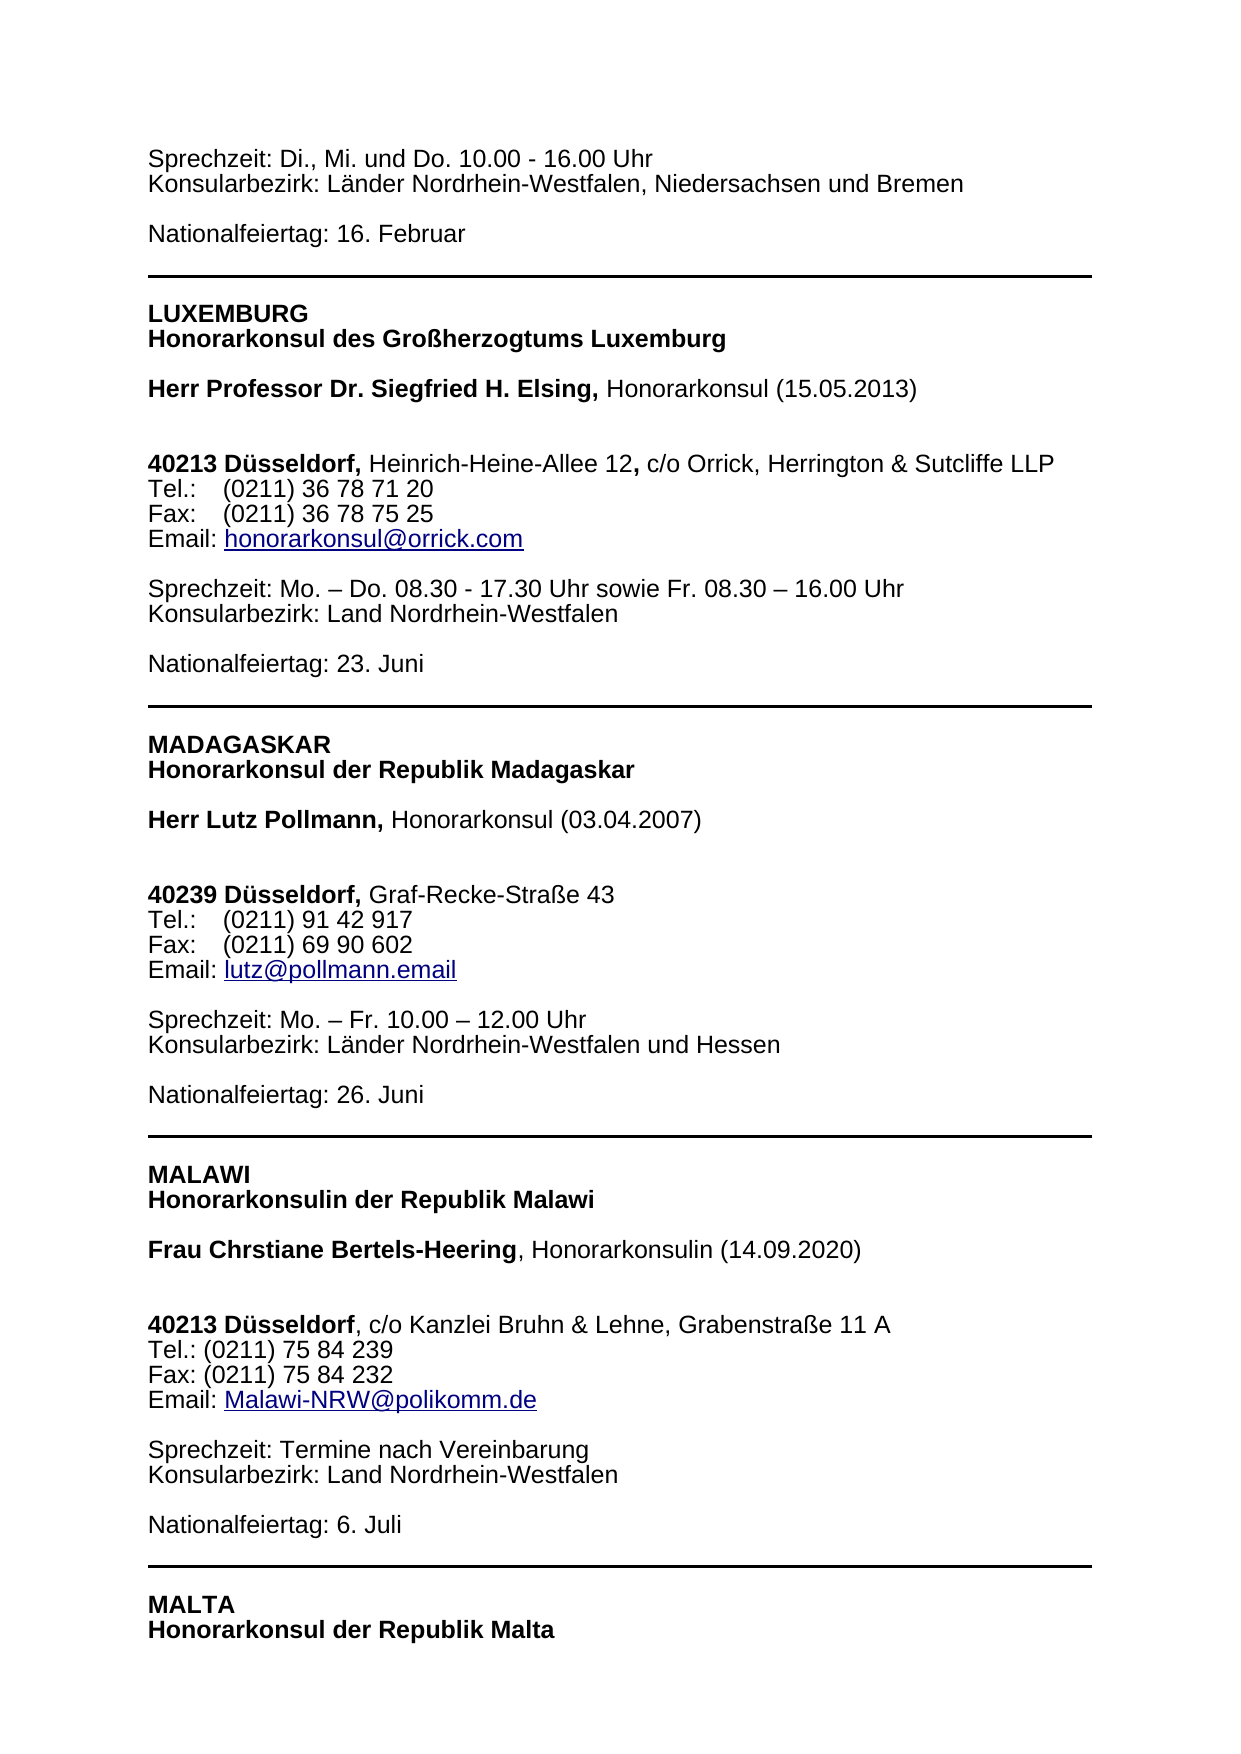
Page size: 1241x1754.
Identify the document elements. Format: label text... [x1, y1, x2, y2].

text Nationalfeiertag: 6. Juli [148, 1513, 1092, 1538]
text Tel.: (0211) 75 84 239 [148, 1338, 1092, 1363]
text Herr Lutz Pollmann, Honorarkonsul (03.04.2007) [148, 808, 1092, 833]
text Frau Chrstiane Bertels-Heering, Honorarkonsulin (14.09.2020) [148, 1238, 1092, 1263]
text Email: lutz@pollmann.email [148, 958, 1092, 983]
text Konsularbezirk: Länder Nordrhein-Westfalen und Hessen [148, 1033, 1092, 1058]
text Nationalfeiertag: 16. Februar [148, 223, 1092, 248]
text Honorarkonsulin der Republik Malawi [148, 1188, 1092, 1213]
text Fax: (0211) 69 90 602 [148, 933, 1092, 958]
text MALTA [148, 1593, 1092, 1618]
text 40239 Düsseldorf, Graf-Recke-Straße 43 [148, 883, 1092, 908]
text 40213 Düsseldorf, Heinrich-Heine-Allee 12, c/o Orrick, Herrington & Sutcliffe LLP [148, 453, 1092, 478]
text 40213 Düsseldorf, c/o Kanzlei Bruhn & Lehne, Grabenstraße 11 A [148, 1313, 1092, 1338]
text Honorarkonsul der Republik Madagaskar [148, 758, 1092, 783]
text Madagaskar [148, 733, 1092, 758]
text Nationalfeiertag: 26. Juni [148, 1083, 1092, 1108]
text Tel.: (0211) 36 78 71 20 [148, 478, 1092, 503]
text Sprechzeit: Mo. – Do. 08.30 - 17.30 Uhr sowie Fr. 08.30 – 16.00 Uhr [148, 578, 1092, 603]
text Email: honorarkonsul@orrick.com [148, 528, 1092, 553]
text Honorarkonsul der Republik Malta [148, 1618, 1092, 1643]
text Konsularbezirk: Länder Nordrhein-Westfalen, Niedersachsen und Bremen [148, 173, 1092, 198]
text Konsularbezirk: Land Nordrhein-Westfalen [148, 1463, 1092, 1488]
text Sprechzeit: Di., Mi. und Do. 10.00 - 16.00 Uhr [148, 148, 1092, 173]
text Fax: (0211) 75 84 232 [148, 1363, 1092, 1388]
text Herr Professor Dr. Siegfried H. Elsing, Honorarkonsul (15.05.2013) [148, 378, 1092, 403]
text Honorarkonsul des Großherzogtums Luxemburg [148, 328, 1092, 353]
text Konsularbezirk: Land Nordrhein-Westfalen [148, 603, 1092, 628]
text LUXEMBURG [148, 303, 1092, 328]
text Tel.: (0211) 91 42 917 [148, 908, 1092, 933]
text Sprechzeit: Mo. – Fr. 10.00 – 12.00 Uhr [148, 1008, 1092, 1033]
text Fax: (0211) 36 78 75 25 [148, 503, 1092, 528]
text Nationalfeiertag: 23. Juni [148, 653, 1092, 678]
text Email: Malawi-NRW@polikomm.de [148, 1388, 1092, 1413]
text MALAWI [148, 1163, 1092, 1188]
text Sprechzeit: Termine nach Vereinbarung [148, 1438, 1092, 1463]
